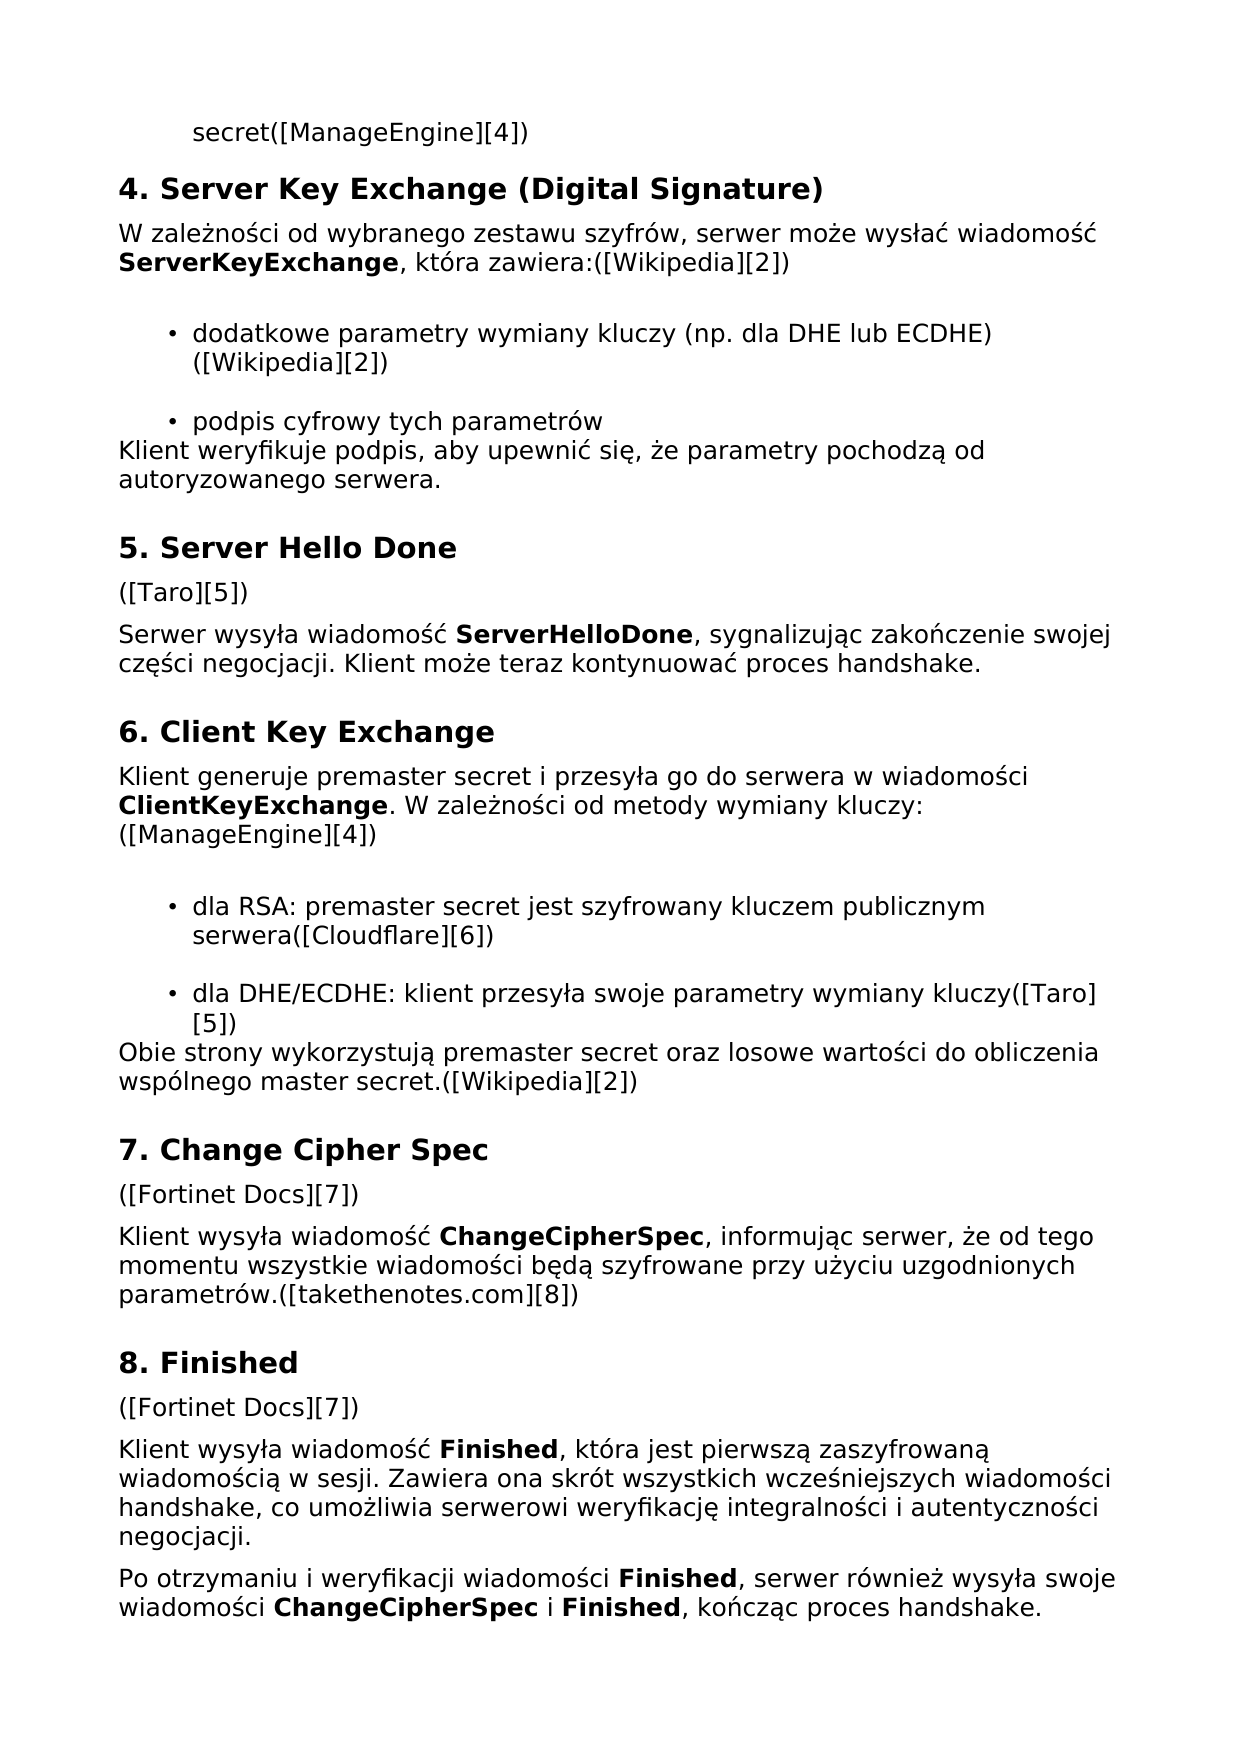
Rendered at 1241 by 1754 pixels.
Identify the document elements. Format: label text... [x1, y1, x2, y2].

text Klient generuje premaster secret i przesyła go do serwera w wiadomości ClientKeyExchange. W zależności od metody wymiany kluczy:([ManageEngine][4]) [118, 762, 1122, 850]
list dla RSA: premaster secret jest szyfrowany kluczem publicznym serwera([Cloudflare][6]) [177, 892, 1122, 950]
subtitle 4. Server Key Exchange (Digital Signature) [118, 172, 1122, 206]
text Obie strony wykorzystują premaster secret oraz losowe wartości do obliczenia wspólnego master secret.([Wikipedia][2]) [118, 1038, 1122, 1096]
text W zależności od wybranego zestawu szyfrów, serwer może wysłać wiadomość ServerKeyExchange, która zawiera:([Wikipedia][2]) [118, 219, 1122, 277]
subtitle 8. Finished [118, 1347, 1122, 1381]
subtitle 7. Change Cipher Spec [118, 1134, 1122, 1168]
list dodatkowe parametry wymiany kluczy (np. dla DHE lub ECDHE)([Wikipedia][2]) [177, 319, 1122, 377]
text Serwer wysyła wiadomość ServerHelloDone, sygnalizując zakończenie swojej części negocjacji. Klient może teraz kontynuować proces handshake. [118, 620, 1122, 678]
list dla DHE/ECDHE: klient przesyła swoje parametry wymiany kluczy([Taro][5]) [177, 979, 1122, 1038]
list podpis cyfrowy tych parametrów [177, 407, 1122, 436]
text Klient weryfikuje podpis, aby upewnić się, że parametry pochodzą od autoryzowanego serwera. [118, 436, 1122, 494]
list secret([ManageEngine][4]) [177, 118, 1122, 147]
text ([Taro][5]) [118, 578, 1122, 607]
text Klient wysyła wiadomość ChangeCipherSpec, informując serwer, że od tego momentu wszystkie wiadomości będą szyfrowane przy użyciu uzgodnionych parametrów.([takethenotes.com][8]) [118, 1222, 1122, 1309]
subtitle 6. Client Key Exchange [118, 716, 1122, 750]
subtitle 5. Server Hello Done [118, 532, 1122, 566]
text ([Fortinet Docs][7]) [118, 1393, 1122, 1422]
text Klient wysyła wiadomość Finished, która jest pierwszą zaszyfrowaną wiadomością w sesji. Zawiera ona skrót wszystkich wcześniejszych wiadomości handshake, co umożliwia serwerowi weryfikację integralności i autentyczności negocjacji. [118, 1435, 1122, 1552]
text Po otrzymaniu i weryfikacji wiadomości Finished, serwer również wysyła swoje wiadomości ChangeCipherSpec i Finished, kończąc proces handshake. [118, 1564, 1122, 1622]
text ([Fortinet Docs][7]) [118, 1180, 1122, 1209]
